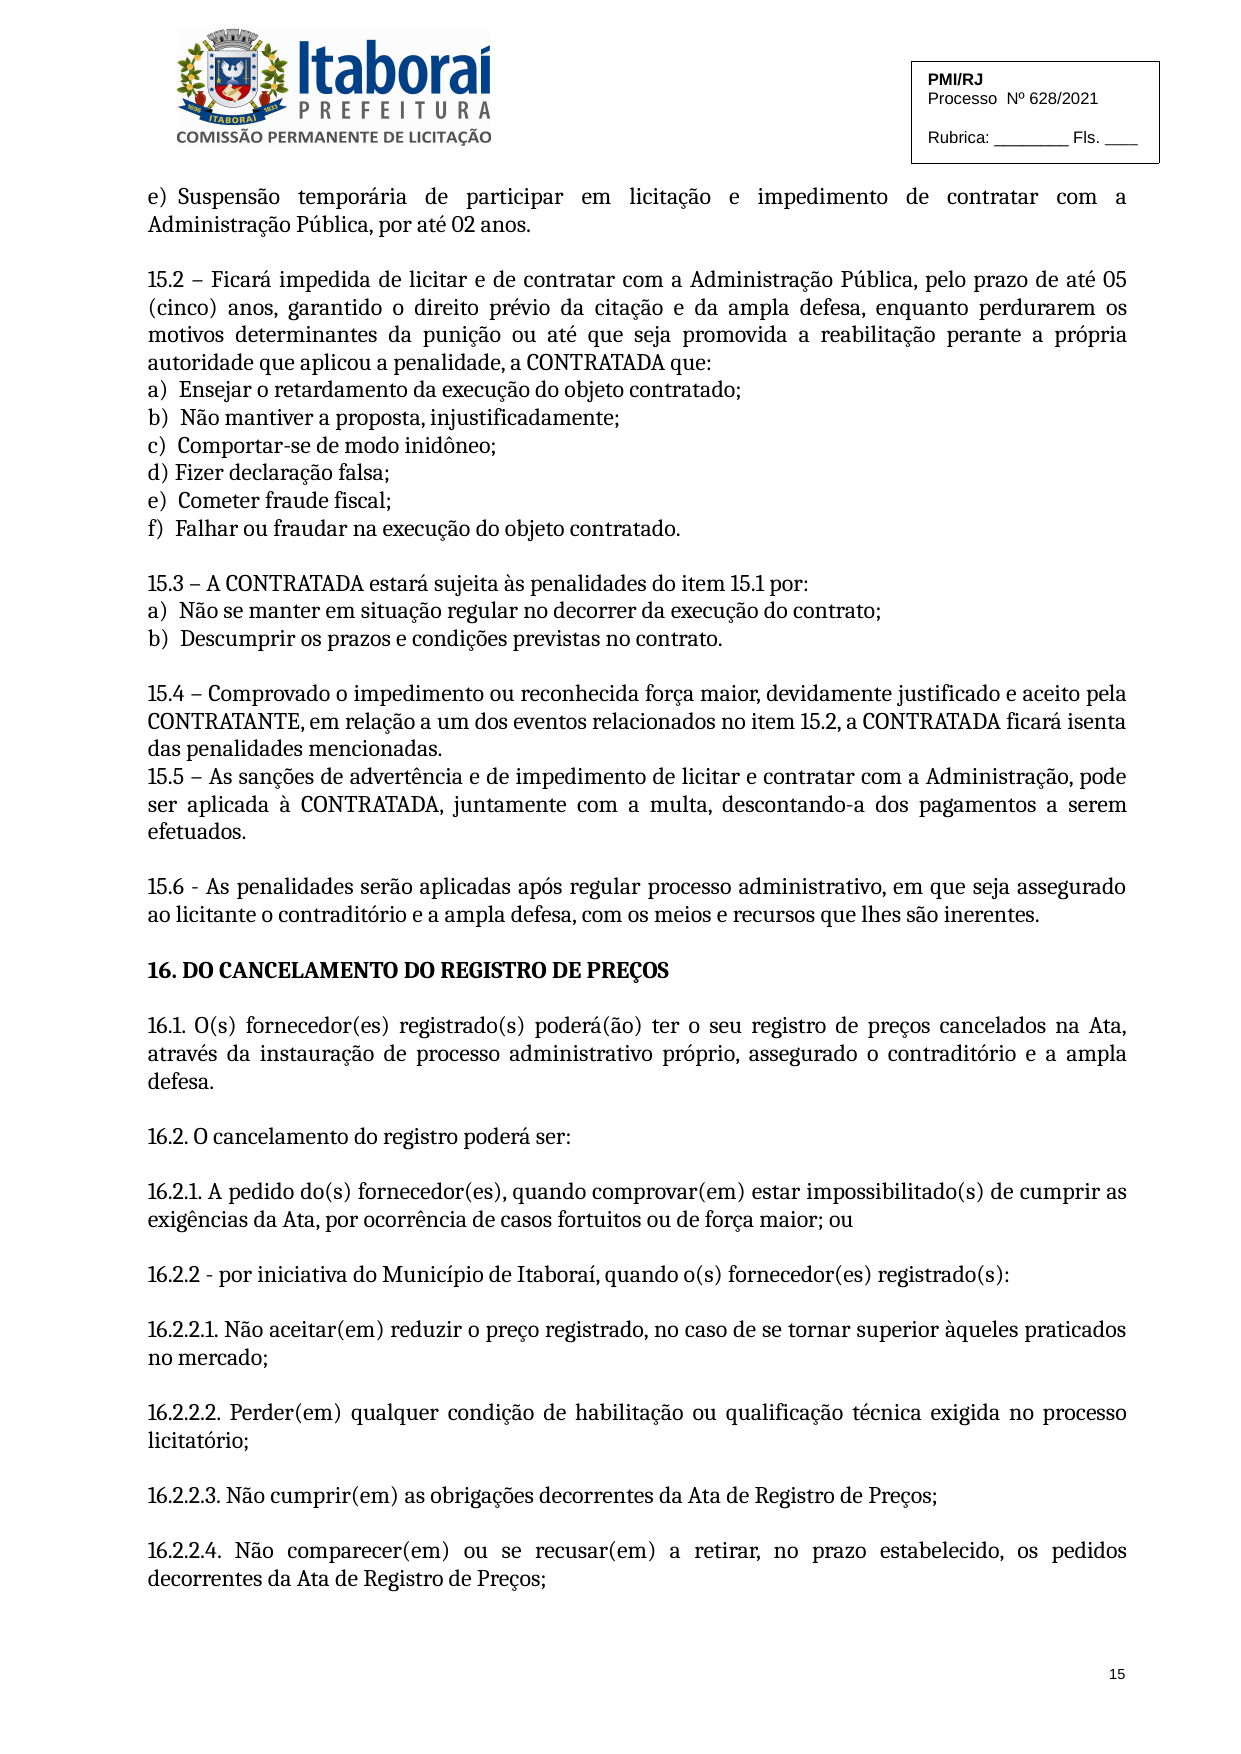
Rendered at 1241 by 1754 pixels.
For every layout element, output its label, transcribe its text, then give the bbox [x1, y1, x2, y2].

text 16.1. O(s) fornecedor(es) registrado(s) poderá(ão) ter o seu registro de preços cancelados na Ata, através da instauração de processo administrativo próprio, assegurado o contraditório e a ampla defesa. [148, 1012, 1128, 1095]
text 16.2.2.4. Não comparecer(em) ou se recusar(em) a retirar, no prazo estabelecido, os pedidos decorrentes da Ata de Registro de Preços; [148, 1537, 1128, 1592]
picture [176, 28, 492, 147]
text 15.6 - As penalidades serão aplicadas após regular processo administrativo, em que seja assegurado ao licitante o contraditório e a ampla defesa, com os meios e recursos que lhes são inerentes. [148, 873, 1128, 928]
text 15.5 – As sanções de advertência e de impedimento de licitar e contratar com a Administração, pode ser aplicada à CONTRATADA, juntamente com a multa, descontando-a dos pagamentos a serem efetuados. [148, 763, 1128, 846]
text 16.2.2.2. Perder(em) qualquer condição de habilitação ou qualificação técnica exigida no processo licitatório; [148, 1399, 1128, 1454]
text 16.2. O cancelamento do registro poderá ser: [148, 1123, 1128, 1150]
text b) Não mantiver a proposta, injustificadamente; [148, 404, 1128, 432]
text 15.4 – Comprovado o impedimento ou reconhecida força maior, devidamente justificado e aceito pela CONTRATANTE, em relação a um dos eventos relacionados no item 15.2, a CONTRATADA ficará isenta das penalidades mencionadas. [148, 680, 1128, 763]
text 16.2.2.3. Não cumprir(em) as obrigações decorrentes da Ata de Registro de Preços; [148, 1482, 1128, 1509]
text 15.2 – Ficará impedida de licitar e de contratar com a Administração Pública, pelo prazo de até 05 (cinco) anos, garantido o direito prévio da citação e da ampla defesa, enquanto perdurarem os motivos determinantes da punição ou até que seja promovida a reabilitação perante a própria autoridade que aplicou a penalidade, a CONTRATADA que: [148, 266, 1128, 376]
text c) Comportar-se de modo inidôneo; [148, 432, 1128, 459]
text e) Cometer fraude fiscal; [148, 487, 1128, 514]
text 16.2.1. A pedido do(s) fornecedor(es), quando comprovar(em) estar impossibilitado(s) de cumprir as exigências da Ata, por ocorrência de casos fortuitos ou de força maior; ou [148, 1178, 1128, 1233]
text a) Não se manter em situação regular no decorrer da execução do contrato; [148, 597, 1128, 625]
text e) Suspensão temporária de participar em licitação e impedimento de contratar com a Administração Pública, por até 02 anos. [148, 183, 1128, 238]
text 16. DO CANCELAMENTO DO REGISTRO DE PREÇOS [148, 957, 1128, 985]
text 15.3 – A CONTRATADA estará sujeita às penalidades do item 15.1 por: [148, 569, 1128, 597]
text a) Ensejar o retardamento da execução do objeto contratado; [148, 376, 1128, 404]
text f) Falhar ou fraudar na execução do objeto contratado. [148, 514, 1128, 542]
text 16.2.2 - por iniciativa do Município de Itaboraí, quando o(s) fornecedor(es) registrado(s): [148, 1261, 1128, 1288]
text b) Descumprir os prazos e condições previstas no contrato. [148, 625, 1128, 652]
text 16.2.2.1. Não aceitar(em) reduzir o preço registrado, no caso de se tornar superior àqueles praticados no mercado; [148, 1316, 1128, 1371]
text d) Fizer declaração falsa; [148, 459, 1128, 487]
